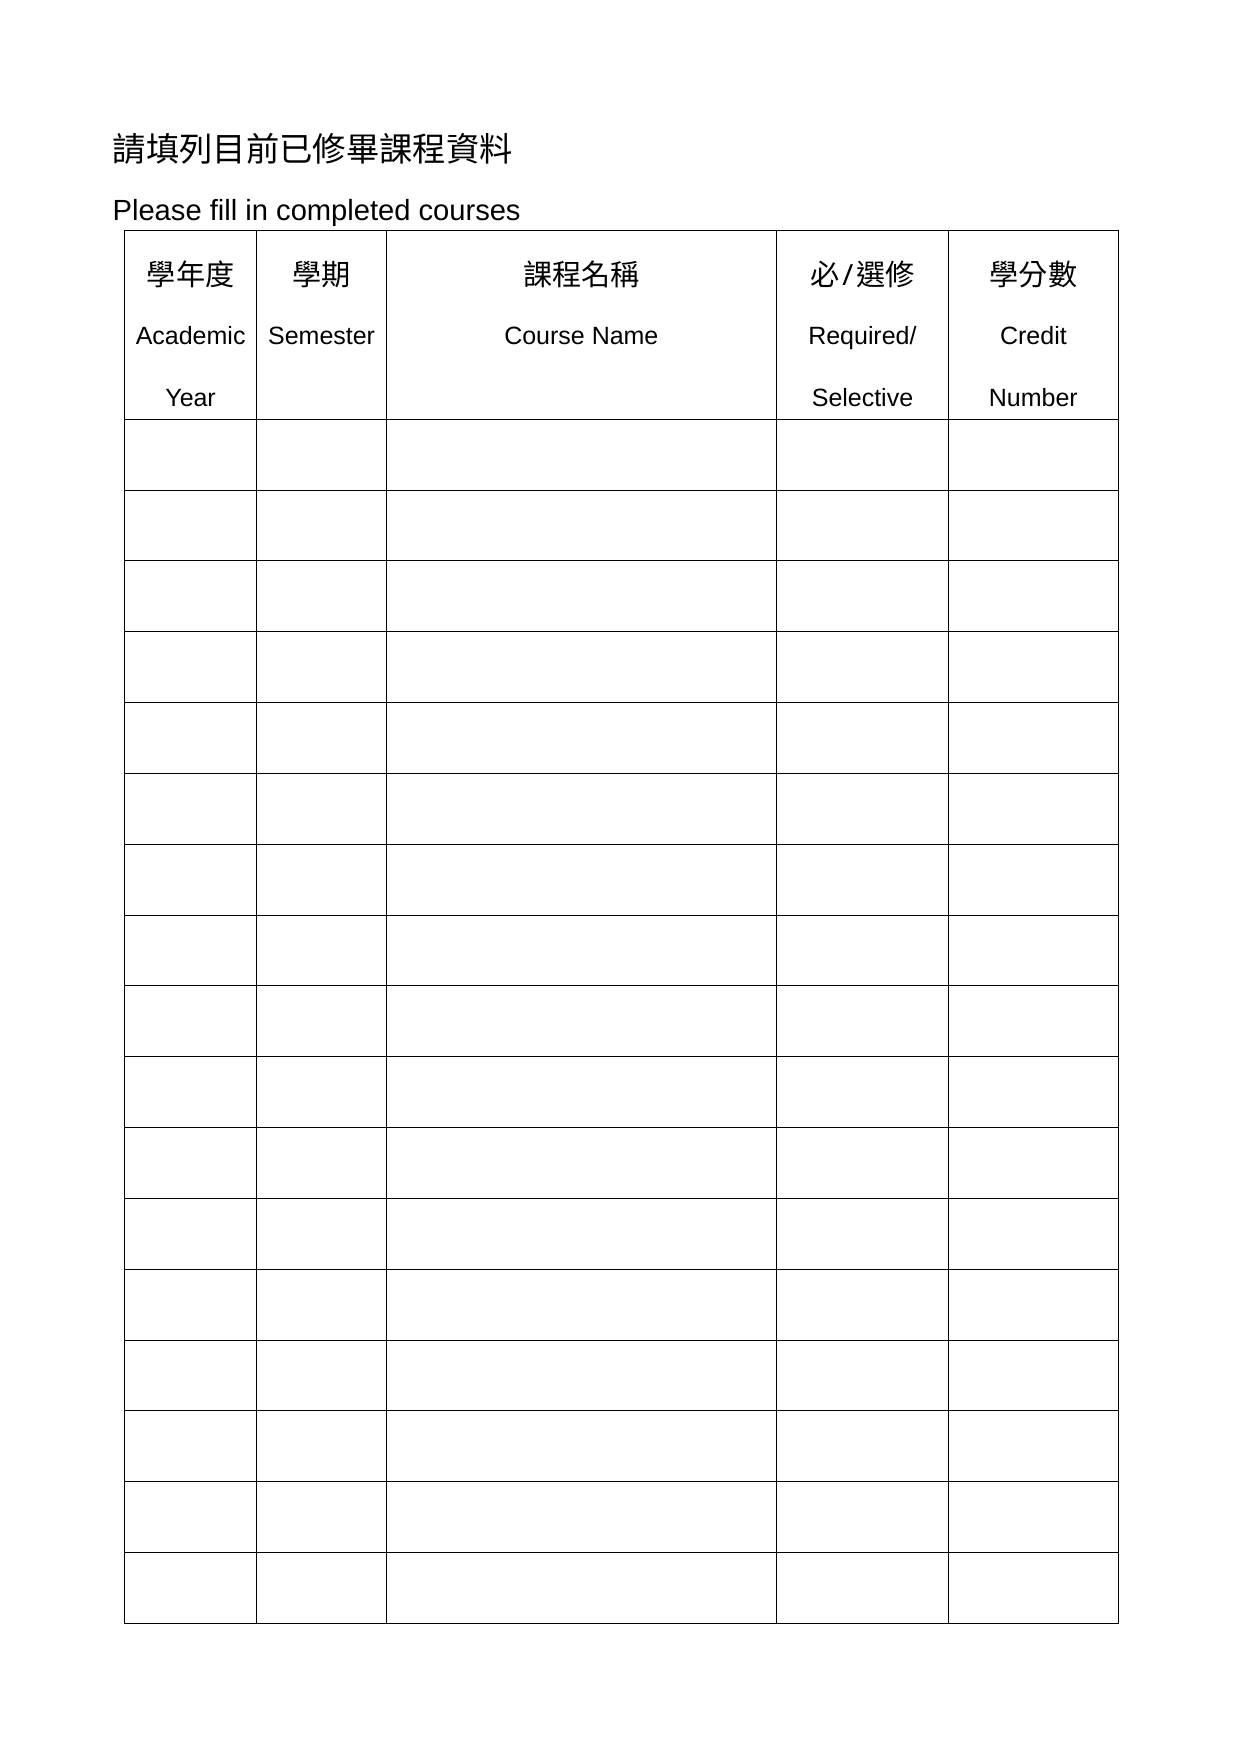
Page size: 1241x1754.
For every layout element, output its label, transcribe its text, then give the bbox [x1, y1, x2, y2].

table_header 學期 Semester [257, 231, 386, 419]
table_cell [257, 561, 386, 631]
table_cell [257, 845, 386, 914]
table_header 課程名稱 Course Name [387, 231, 776, 419]
table_cell [777, 1057, 948, 1127]
table_cell [257, 774, 386, 844]
table_cell [949, 1270, 1118, 1339]
table_cell [777, 561, 948, 631]
table_cell [949, 916, 1118, 985]
table_cell [387, 845, 776, 914]
table_cell [777, 1341, 948, 1410]
table_cell [257, 1482, 386, 1552]
table_cell [125, 1341, 256, 1410]
table_cell [387, 1553, 776, 1623]
table_cell [949, 1057, 1118, 1127]
table_header 必/選修 Required/ Selective [777, 231, 948, 419]
table_cell [387, 1270, 776, 1339]
table_cell [257, 916, 386, 985]
table_cell [387, 420, 776, 489]
table_cell [387, 774, 776, 844]
table_cell [949, 420, 1118, 489]
table_header 學分數 Credit Number [949, 231, 1118, 419]
table_cell [257, 420, 386, 489]
table_cell [777, 1128, 948, 1198]
table_cell [777, 916, 948, 985]
table_cell [777, 774, 948, 844]
table_cell [949, 1411, 1118, 1481]
table_cell [949, 1553, 1118, 1623]
table_cell [125, 1411, 256, 1481]
table_cell [387, 1128, 776, 1198]
table_cell [777, 845, 948, 914]
table_cell [125, 1199, 256, 1269]
table_cell [257, 632, 386, 702]
table_header 學年度 Academic Year [125, 231, 256, 419]
table_cell [949, 774, 1118, 844]
table_cell [125, 1128, 256, 1198]
table_cell [125, 1270, 256, 1339]
table_cell [777, 1553, 948, 1623]
table_cell [949, 1199, 1118, 1269]
table_cell [125, 632, 256, 702]
table_cell [387, 1057, 776, 1127]
table_cell [949, 1341, 1118, 1410]
table_cell [777, 491, 948, 560]
table_cell [387, 1482, 776, 1552]
table_cell [777, 1482, 948, 1552]
text Please fill in completed courses [112, 168, 1053, 230]
table_cell [257, 986, 386, 1056]
table_cell [777, 1270, 948, 1339]
table_cell [949, 703, 1118, 773]
table_cell [125, 561, 256, 631]
table_cell [125, 845, 256, 914]
table_cell [125, 1057, 256, 1127]
table_cell [387, 1411, 776, 1481]
table_cell [257, 1411, 386, 1481]
table_cell [387, 916, 776, 985]
table_cell [257, 1128, 386, 1198]
table_cell [257, 1270, 386, 1339]
table_cell [387, 491, 776, 560]
table_cell [257, 1341, 386, 1410]
text 請填列目前已修畢課程資料 [112, 105, 1053, 168]
table_cell [387, 561, 776, 631]
table_cell [777, 986, 948, 1056]
table_cell [777, 703, 948, 773]
table_cell [125, 703, 256, 773]
table_cell [257, 1199, 386, 1269]
table_cell [387, 1199, 776, 1269]
table_cell [777, 1199, 948, 1269]
table_cell [949, 1128, 1118, 1198]
table_cell [125, 1482, 256, 1552]
table_cell [257, 1057, 386, 1127]
table_cell [387, 986, 776, 1056]
table_cell [949, 491, 1118, 560]
table_cell [125, 491, 256, 560]
table_cell [949, 561, 1118, 631]
table_cell [777, 1411, 948, 1481]
table_cell [257, 703, 386, 773]
table_cell [777, 420, 948, 489]
table_cell [257, 1553, 386, 1623]
table_cell [949, 845, 1118, 914]
table_cell [387, 703, 776, 773]
table_cell [125, 916, 256, 985]
table_cell [387, 1341, 776, 1410]
table_cell [125, 774, 256, 844]
table_cell [125, 420, 256, 489]
table_cell [949, 632, 1118, 702]
table_cell [257, 491, 386, 560]
table_cell [125, 1553, 256, 1623]
table_cell [949, 986, 1118, 1056]
table_cell [949, 1482, 1118, 1552]
table_cell [387, 632, 776, 702]
table_cell [125, 986, 256, 1056]
table_cell [777, 632, 948, 702]
